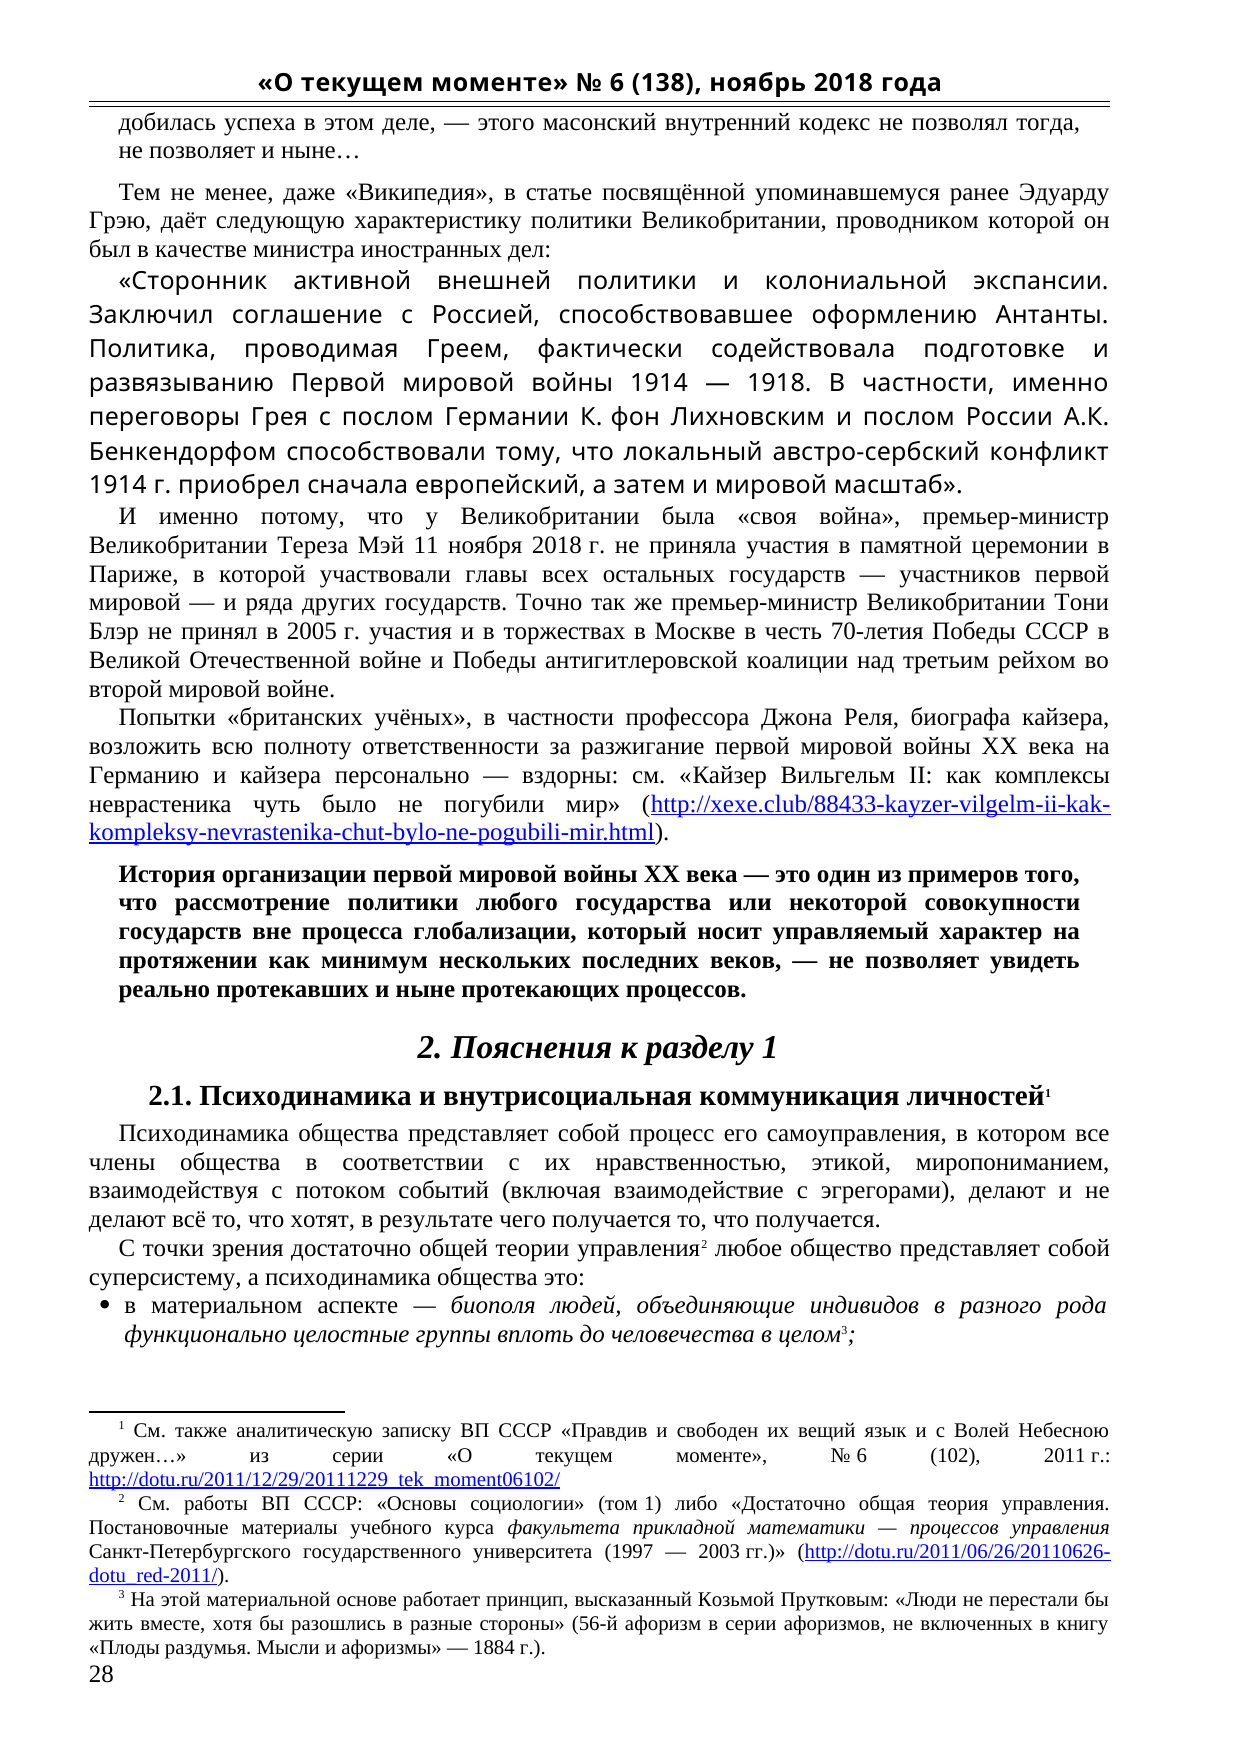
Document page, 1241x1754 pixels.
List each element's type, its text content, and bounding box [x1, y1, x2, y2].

text Психодинамика общества представляет собой процесс его самоуправления, в котором все члены общества в соответствии с их нравственностью, этикой, миропониманием, взаимодействуя с потоком событий (включая взаимодействие с эгрегорами), делают и не делают всё то, что хотят, в результате чего получается то, что получается. [89, 1118, 1110, 1233]
list в материальном аспекте — биополя людей, объединяющие индивидов в разного рода функционально целостные группы вплоть до человечества в целом; [100, 1291, 1110, 1348]
text С точки зрения достаточно общей теории управления любое общество представляет собой суперсистему, а психодинамика общества это: [89, 1233, 1110, 1291]
text добилась успеха в этом деле, — этого масонский внутренний кодекс не позволял тогда, не позволяет и ныне… [118, 107, 1081, 164]
text История организации первой мировой войны ХХ века — это один из примеров того, что рассмотрение политики любого государства или некоторой совокупности государств вне процесса глобализации, который носит управляемый характер на протяжении как минимум нескольких последних веков, — не позволяет увидеть реально протекавших и ныне протекающих процессов. [118, 859, 1081, 1002]
text И именно потому, что у Великобритании была «своя война», премьер-министр Великобритании Тереза Мэй 11 ноября 2018 г. не приняла участия в памятной церемонии в Париже, в которой участвовали главы всех остальных государств — участников первой мировой — и ряда других государств. Точно так же премьер-министр Великобритании Тони Блэр не принял в 2005 г. участия и в торжествах в Москве в честь 70-летия Победы СССР в Великой Отечественной войне и Победы антигитлеровской коалиции над третьим рейхом во второй мировой войне. [89, 501, 1110, 702]
text Попытки «британских учёных», в частности профессора Джона Реля, биографа кайзера, возложить всю полноту ответственности за разжигание первой мировой войны ХХ века на Германию и кайзера персонально — вздорны: см. «Кайзер Вильгельм II: как комплексы неврастеника чуть было не погубили мир» (http://xexe.club/88433-kayzer-vilgelm-ii-kak-kompleksy-nevrastenika-chut-bylo-ne-pogubili-mir.html). [89, 702, 1110, 846]
list На этой материальной основе работает принцип, высказанный Козьмой Прутковым: «Люди не перестали бы жить вместе, хотя бы разошлись в разные стороны» (56-й афоризм в серии афоризмов, не включенных в книгу «Плоды раздумья. Мысли и афоризмы» — 1884 г.). [89, 1587, 1110, 1659]
text См. также аналитическую записку ВП СССР «Правдив и свободен их вещий язык и с Волей Небесною дружен…» из серии «О текущем моменте», № 6 (102), 2011 г.: http://dotu.ru/2011/12/29/20111229_tek_moment06102/ [89, 1418, 1110, 1491]
text См. работы ВП СССР: «Основы социологии» (том 1) либо «Достаточно общая теория управления. Постановочные материалы учебного курса факультета прикладной математики — процессов управления Санкт-Петербургского государственного университета (1997 — 2003 гг.)» (http://dotu.ru/2011/06/26/20110626-dotu_red-2011/). [89, 1491, 1110, 1587]
subtitle 2. Пояснения к разделу 1 [89, 1027, 1110, 1066]
text Тем не менее, даже «Википедия», в статье посвящённой упоминавшемуся ранее Эдуарду Грэю, даёт следующую характеристику политики Великобритании, проводником которой он был в качестве министра иностранных дел: [89, 177, 1110, 263]
text «Сторонник активной внешней политики и колониальной экспансии. Заключил соглашение с Россией, способствовавшее оформлению Антанты. Политика, проводимая Греем, фактически содействовала подготовке и развязыванию Первой мировой войны 1914 — 1918. В частности, именно переговоры Грея с послом Германии К. фон Лихновским и послом России А.К. Бенкендорфом способствовали тому, что локальный австро-сербский конфликт 1914 г. приобрел сначала европейский, а затем и мировой масштаб». [89, 263, 1110, 501]
subtitle 2.1. Психодинамика и внутрисоциальная коммуникация личностей [89, 1078, 1110, 1112]
